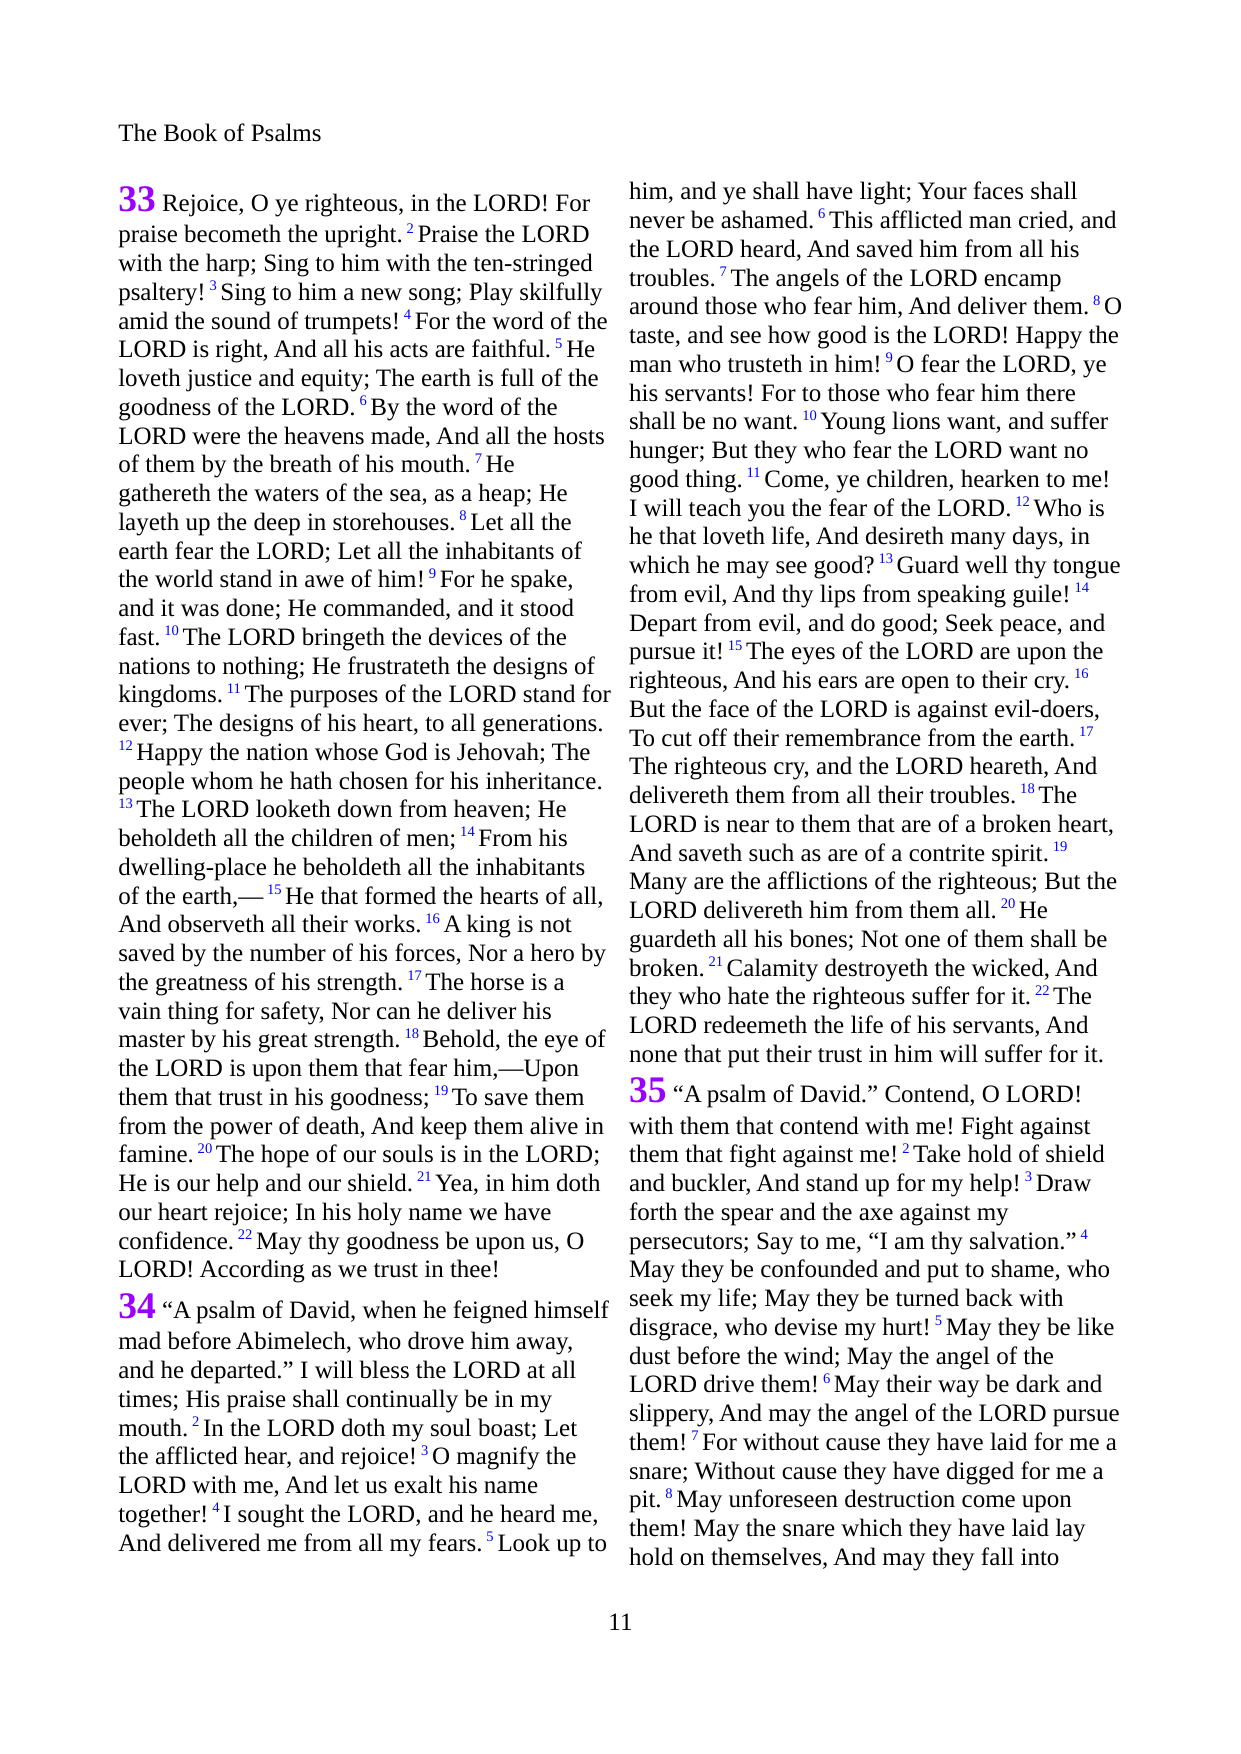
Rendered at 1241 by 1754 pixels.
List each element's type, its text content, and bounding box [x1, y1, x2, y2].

text 34 “A psalm of David, when he feigned himself mad before Abimelech, who drove him away, and he departed.” I will bless the LORD at all times; His praise shall continually be in my mouth. 2 In the LORD doth my soul boast; Let the afflicted hear, and rejoice! 3 O magnify the LORD with me, And let us exalt his name together! 4 I sought the LORD, and he heard me, And delivered me from all my fears. 5 Look up to [118, 1283, 611, 1556]
text 35 “A psalm of David.” Contend, O LORD! with them that contend with me! Fight against them that fight against me! 2 Take hold of shield and buckler, And stand up for my help! 3 Draw forth the spear and the axe against my persecutors; Say to me, “I am thy salvation.” 4 May they be confounded and put to shame, who seek my life; May they be turned back with disgrace, who devise my hurt! 5 May they be like dust before the wind; May the angel of the LORD drive them! 6 May their way be dark and slippery, And may the angel of the LORD pursue them! 7 For without cause they have laid for me a snare; Without cause they have digged for me a pit. 8 May unforeseen destruction come upon them! May the snare which they have laid lay hold on themselves, And may they fall into [629, 1068, 1122, 1571]
text 33 Rejoice, O ye righteous, in the LORD! For praise becometh the upright. 2 Praise the LORD with the harp; Sing to him with the ten-stringed psaltery! 3 Sing to him a new song; Play skilfully amid the sound of trumpets! 4 For the word of the LORD is right, And all his acts are faithful. 5 He loveth justice and equity; The earth is full of the goodness of the LORD. 6 By the word of the LORD were the heavens made, And all the hosts of them by the breath of his mouth. 7 He gathereth the waters of the sea, as a heap; He layeth up the deep in storehouses. 8 Let all the earth fear the LORD; Let all the inhabitants of the world stand in awe of him! 9 For he spake, and it was done; He commanded, and it stood fast. 10 The LORD bringeth the devices of the nations to nothing; He frustrateth the designs of kingdoms. 11 The purposes of the LORD stand for ever; The designs of his heart, to all generations. 12 Happy the nation whose God is Jehovah; The people whom he hath chosen for his inheritance. 13 The LORD looketh down from heaven; He beholdeth all the children of men; 14 From his dwelling-place he beholdeth all the inhabitants of the earth,— 15 He that formed the hearts of all, And observeth all their works. 16 A king is not saved by the number of his forces, Nor a hero by the greatness of his strength. 17 The horse is a vain thing for safety, Nor can he deliver his master by his great strength. 18 Behold, the eye of the LORD is upon them that fear him,—Upon them that trust in his goodness; 19 To save them from the power of death, And keep them alive in famine. 20 The hope of our souls is in the LORD; He is our help and our shield. 21 Yea, in him doth our heart rejoice; In his holy name we have confidence. 22 May thy goodness be upon us, O LORD! According as we trust in thee! [118, 176, 611, 1283]
text him, and ye shall have light; Your faces shall never be ashamed. 6 This afflicted man cried, and the LORD heard, And saved him from all his troubles. 7 The angels of the LORD encamp around those who fear him, And deliver them. 8 O taste, and see how good is the LORD! Happy the man who trusteth in him! 9 O fear the LORD, ye his servants! For to those who fear him there shall be no want. 10 Young lions want, and suffer hunger; But they who fear the LORD want no good thing. 11 Come, ye children, hearken to me! I will teach you the fear of the LORD. 12 Who is he that loveth life, And desireth many days, in which he may see good? 13 Guard well thy tongue from evil, And thy lips from speaking guile! 14 Depart from evil, and do good; Seek peace, and pursue it! 15 The eyes of the LORD are upon the righteous, And his ears are open to their cry. 16 But the face of the LORD is against evil-doers, To cut off their remembrance from the earth. 17 The righteous cry, and the LORD heareth, And delivereth them from all their troubles. 18 The LORD is near to them that are of a broken heart, And saveth such as are of a contrite spirit. 19 Many are the afflictions of the righteous; But the LORD delivereth him from them all. 20 He guardeth all his bones; Not one of them shall be broken. 21 Calamity destroyeth the wicked, And they who hate the righteous suffer for it. 22 The LORD redeemeth the life of his servants, And none that put their trust in him will suffer for it. [629, 176, 1122, 1068]
